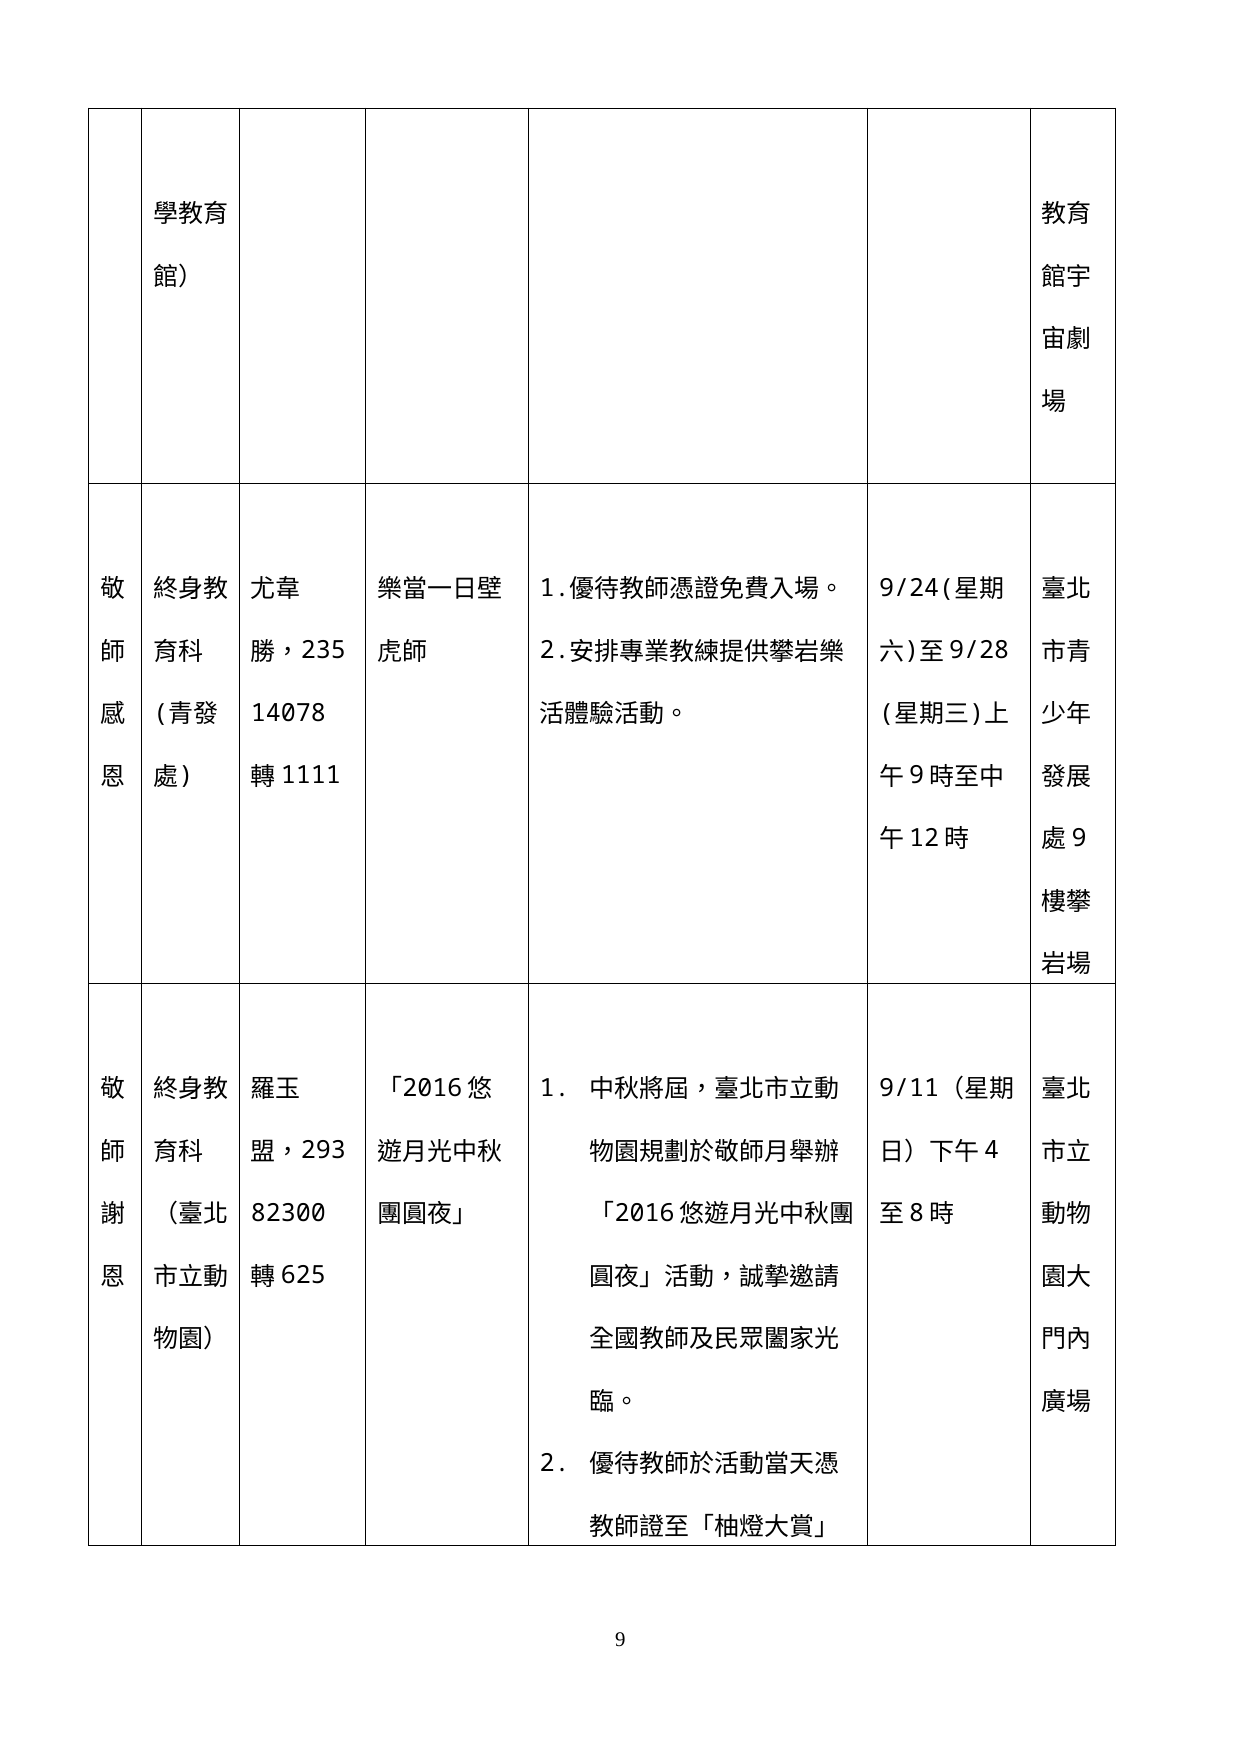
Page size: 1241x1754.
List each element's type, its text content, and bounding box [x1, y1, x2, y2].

table_cell [868, 109, 1030, 483]
table_cell 終身教育科 (青發處) [142, 484, 239, 983]
table_cell 「2016悠遊月光中秋團圓夜」 [366, 984, 528, 1545]
table_cell 1.優待教師憑證免費入場。 2.安排專業教練提供攀岩樂活體驗活動。 [529, 484, 867, 983]
table_cell 學教育館） [142, 109, 239, 483]
table_cell 敬 師 謝 恩 [89, 984, 141, 1545]
table_cell 終身教育科（臺北市立動物園） [142, 984, 239, 1545]
table_cell 尤韋勝，23514078轉1111 [240, 484, 365, 983]
table_cell [366, 109, 528, 483]
table_cell 中秋將屆，臺北市立動物園規劃於敬師月舉辦「2016悠遊月光中秋團圓夜」活動，誠摯邀請全國教師及民眾闔家光臨。 優待教師於活動當天憑教師證至「柚燈大賞」 [529, 984, 867, 1545]
table_cell 敬 師 感 恩 [89, 484, 141, 983]
table_cell 樂當一日壁虎師 [366, 484, 528, 983]
table_cell 教育館宇宙劇場 [1031, 109, 1115, 483]
table_cell 臺北市立動物園大門內廣場 [1031, 984, 1115, 1545]
table_cell 9/24(星期六)至9/28 (星期三)上午9時至中午12時 [868, 484, 1030, 983]
table_cell 9/11（星期日）下午4至8時 [868, 984, 1030, 1545]
table_cell 羅玉盟，29382300轉625 [240, 984, 365, 1545]
table_cell [89, 109, 141, 483]
table_cell [529, 109, 867, 483]
table_cell 臺北市青少年發展處9樓攀岩場 [1031, 484, 1115, 983]
table_cell [240, 109, 365, 483]
